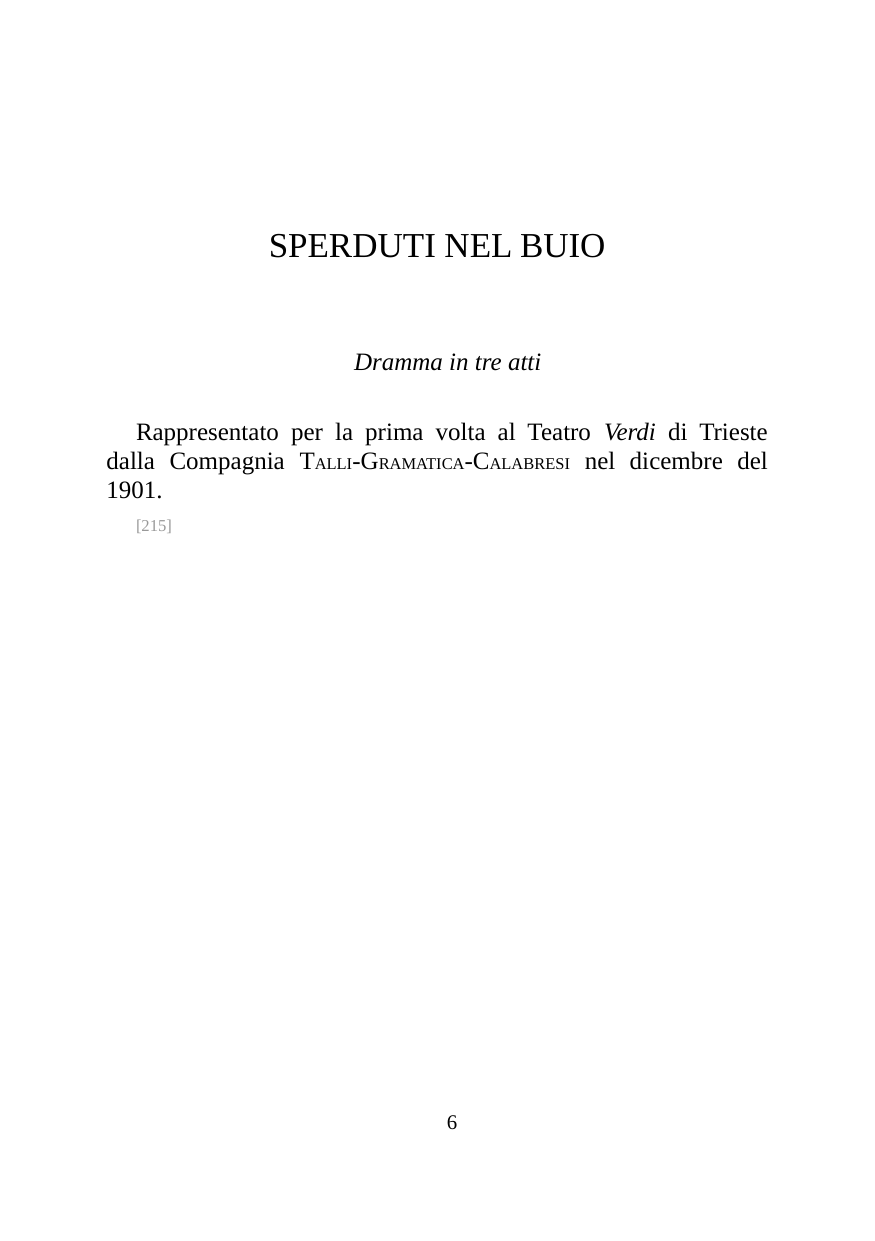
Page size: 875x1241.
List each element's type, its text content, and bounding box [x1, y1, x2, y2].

subtitle SPERDUTI NEL BUIO [106, 224, 768, 264]
text [215] [106, 516, 768, 535]
text Rappresentato per la prima volta al Teatro Verdi di Trieste dalla Compagnia Talli-Gramatica-Calabresi nel dicembre del 1901. [106, 417, 768, 503]
text Dramma in tre atti [106, 347, 768, 376]
